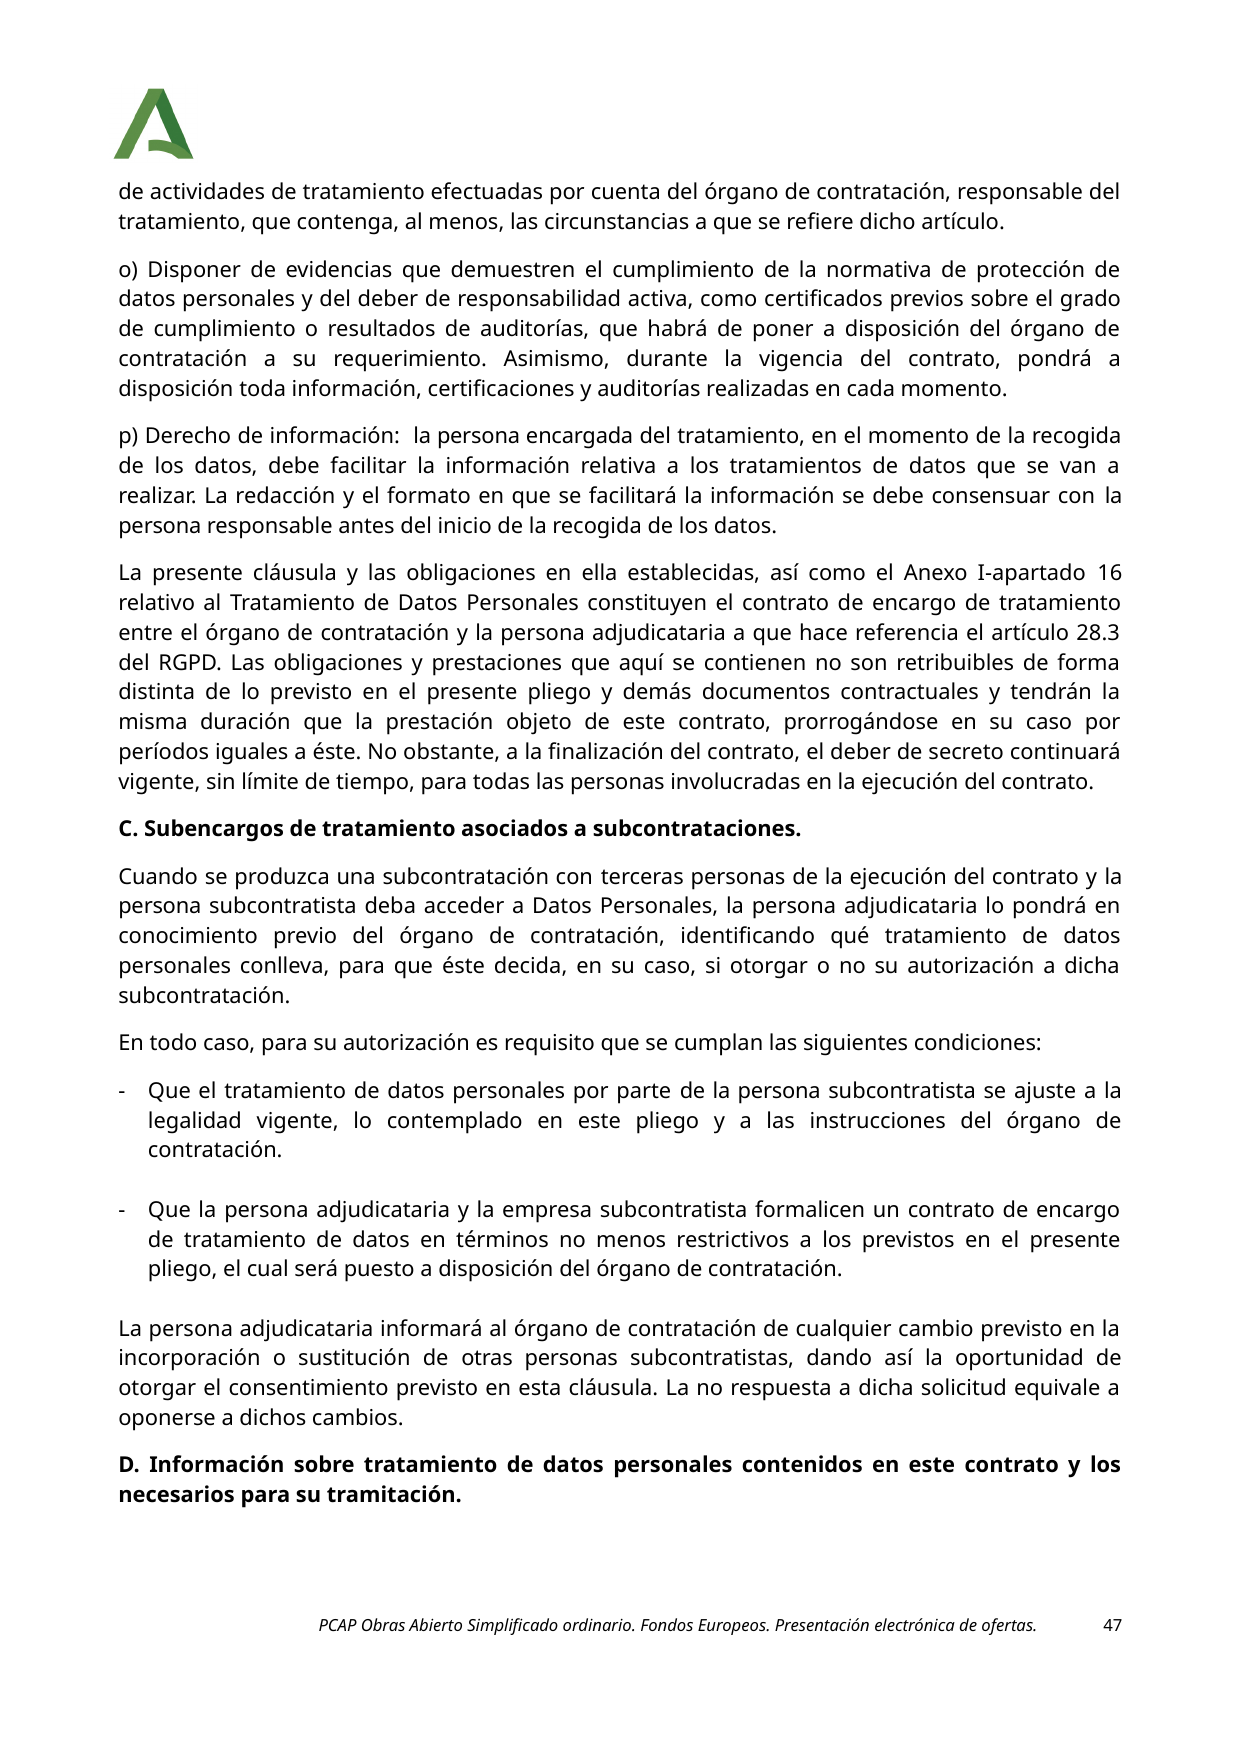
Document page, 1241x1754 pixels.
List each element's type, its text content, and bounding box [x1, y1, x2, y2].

text de actividades de tratamiento efectuadas por cuenta del órgano de contratación, responsable del tratamiento, que contenga, al menos, las circunstancias a que se refiere dicho artículo. [118, 176, 1122, 236]
picture [109, 84, 198, 163]
text D. Información sobre tratamiento de datos personales contenidos en este contrato y los necesarios para su tramitación. [118, 1449, 1122, 1509]
text C. Subencargos de tratamiento asociados a subcontrataciones. [118, 813, 1122, 843]
text - Que la persona adjudicataria y la empresa subcontratista formalicen un contrato de encargo de tratamiento de datos en términos no menos restrictivos a los previstos en el presente pliego, el cual será puesto a disposición del órgano de contratación. [118, 1194, 1122, 1283]
text La persona adjudicataria informará al órgano de contratación de cualquier cambio previsto en la incorporación o sustitución de otras personas subcontratistas, dando así la oportunidad de otorgar el consentimiento previsto en esta cláusula. La no respuesta a dicha solicitud equivale a oponerse a dichos cambios. [118, 1313, 1122, 1432]
text La presente cláusula y las obligaciones en ella establecidas, así como el Anexo I-apartado 16 relativo al Tratamiento de Datos Personales constituyen el contrato de encargo de tratamiento entre el órgano de contratación y la persona adjudicataria a que hace referencia el artículo 28.3 del RGPD. Las obligaciones y prestaciones que aquí se contienen no son retribuibles de forma distinta de lo previsto en el presente pliego y demás documentos contractuales y tendrán la misma duración que la prestación objeto de este contrato, prorrogándose en su caso por períodos iguales a éste. No obstante, a la finalización del contrato, el deber de secreto continuará vigente, sin límite de tiempo, para todas las personas involucradas en la ejecución del contrato. [118, 557, 1122, 796]
text Cuando se produzca una subcontratación con terceras personas de la ejecución del contrato y la persona subcontratista deba acceder a Datos Personales, la persona adjudicataria lo pondrá en conocimiento previo del órgano de contratación, identificando qué tratamiento de datos personales conlleva, para que éste decida, en su caso, si otorgar o no su autorización a dicha subcontratación. [118, 861, 1122, 1010]
text p) Derecho de información: la persona encargada del tratamiento, en el momento de la recogida de los datos, debe facilitar la información relativa a los tratamientos de datos que se van a realizar. La redacción y el formato en que se facilitará la información se debe consensuar con la persona responsable antes del inicio de la recogida de los datos. [118, 420, 1122, 539]
text - Que el tratamiento de datos personales por parte de la persona subcontratista se ajuste a la legalidad vigente, lo contemplado en este pliego y a las instrucciones del órgano de contratación. [118, 1075, 1122, 1164]
text En todo caso, para su autorización es requisito que se cumplan las siguientes condiciones: [118, 1027, 1122, 1057]
text o) Disponer de evidencias que demuestren el cumplimiento de la normativa de protección de datos personales y del deber de responsabilidad activa, como certificados previos sobre el grado de cumplimiento o resultados de auditorías, que habrá de poner a disposición del órgano de contratación a su requerimiento. Asimismo, durante la vigencia del contrato, pondrá a disposición toda información, certificaciones y auditorías realizadas en cada momento. [118, 254, 1122, 403]
